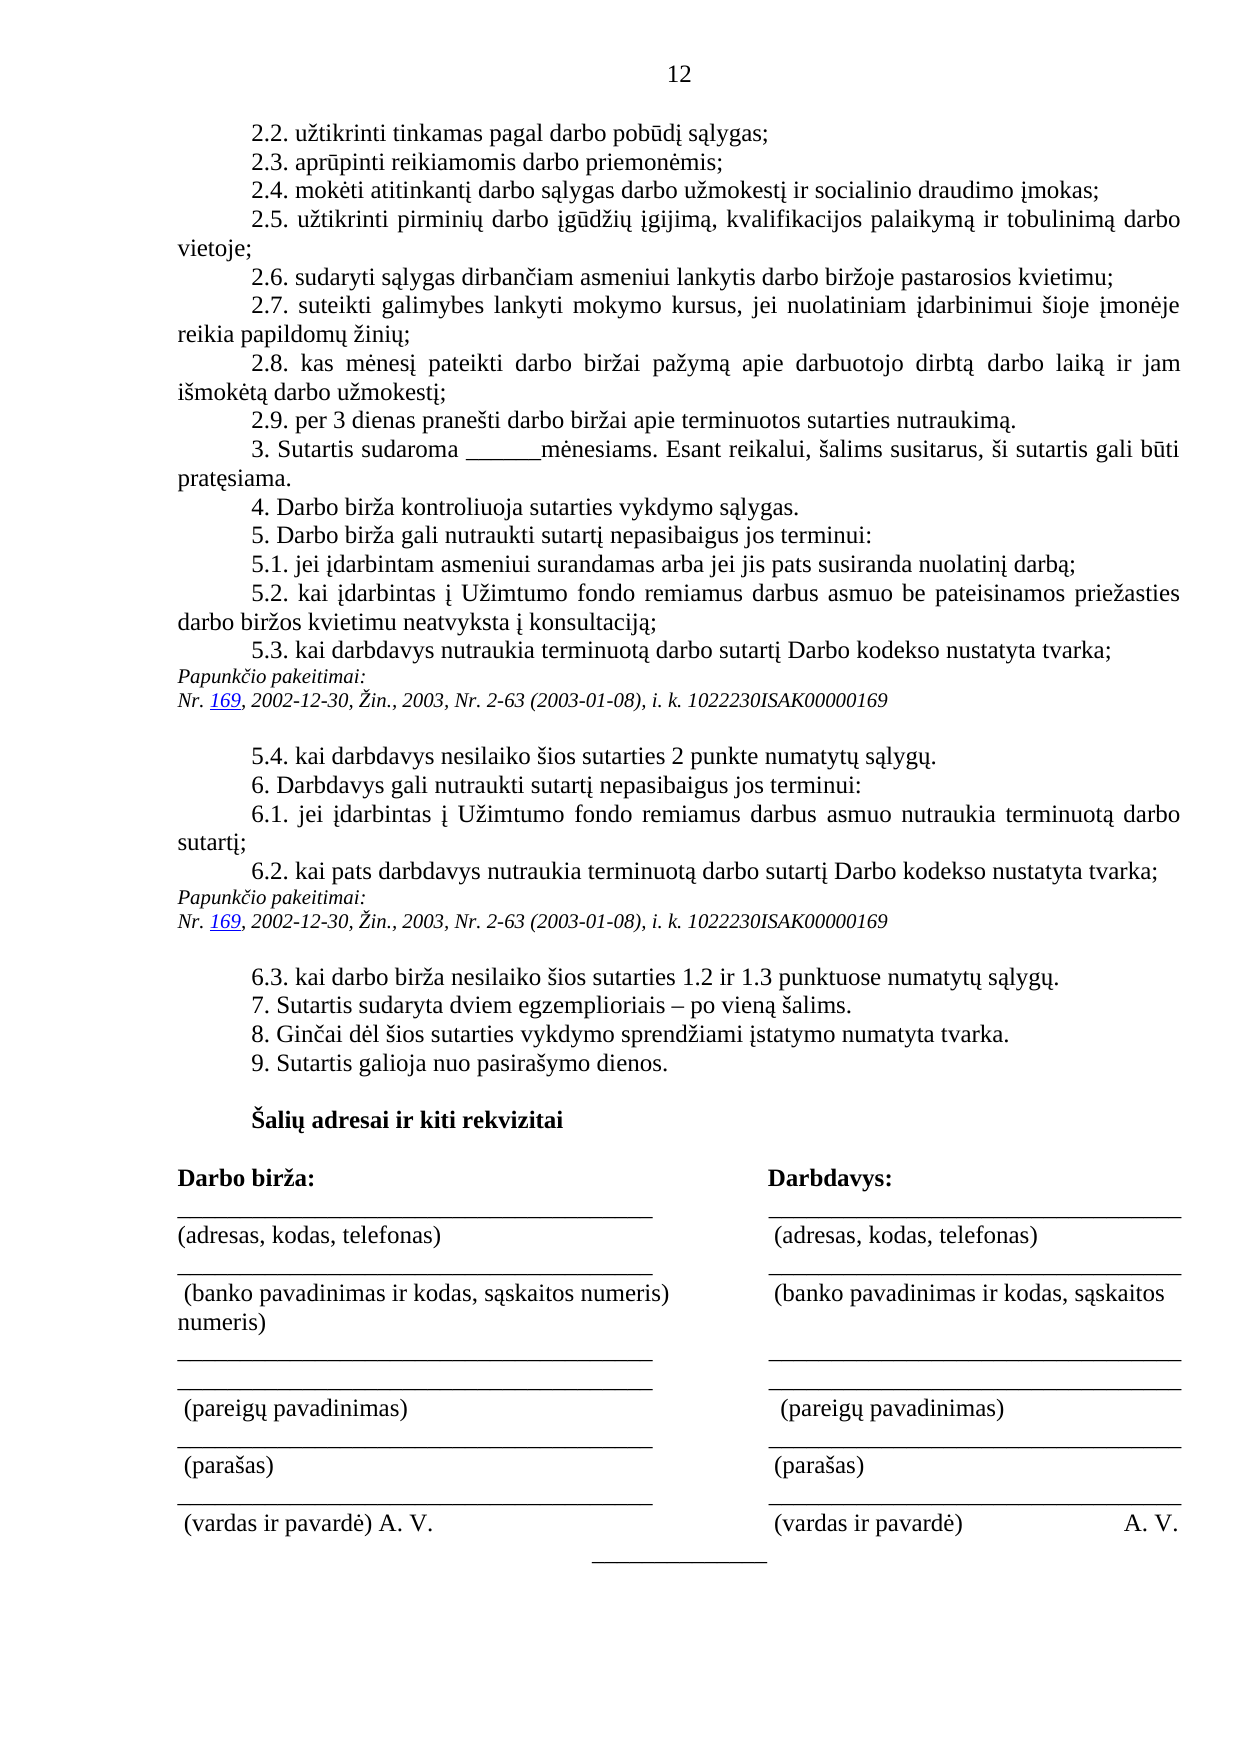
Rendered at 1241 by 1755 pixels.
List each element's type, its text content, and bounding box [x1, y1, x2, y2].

text 5.4. kai darbdavys nesilaiko šios sutarties 2 punkte numatytų sąlygų. [177, 741, 1181, 770]
text (pareigų pavadinimas) (pareigų pavadinimas) [177, 1393, 1181, 1422]
text (parašas) (parašas) [177, 1451, 1181, 1479]
text Šalių adresai ir kiti rekvizitai [177, 1106, 1181, 1134]
text (vardas ir pavardė) A. V. (vardas ir pavardė) A. V. [177, 1508, 1181, 1537]
text ______________________________________ _________________________________ [177, 1479, 1181, 1508]
text ______________________________________ _________________________________ [177, 1192, 1181, 1221]
text 2.9. per 3 dienas pranešti darbo biržai apie terminuotos sutarties nutraukimą. [177, 406, 1181, 434]
text Papunkčio pakeitimai: [177, 664, 1181, 688]
text 2.4. mokėti atitinkantį darbo sąlygas darbo užmokestį ir socialinio draudimo įmokas; [177, 176, 1181, 204]
text ______________________________________ _________________________________ [177, 1249, 1181, 1278]
text 2.7. suteikti galimybes lankyti mokymo kursus, jei nuolatiniam įdarbinimui šioje įmonėje reikia papildomų žinių; [177, 291, 1181, 348]
text 5.1. jei įdarbintam asmeniui surandamas arba jei jis pats susiranda nuolatinį darbą; [177, 549, 1181, 578]
text Papunkčio pakeitimai: [177, 885, 1181, 909]
text (adresas, kodas, telefonas) (adresas, kodas, telefonas) [177, 1221, 1181, 1249]
text 5. Darbo birža gali nutraukti sutartį nepasibaigus jos terminui: [177, 521, 1181, 549]
text ______________________________________ _________________________________ [177, 1336, 1181, 1364]
text Nr. 169, 2002-12-30, Žin., 2003, Nr. 2-63 (2003-01-08), i. k. 1022230ISAK00000169 [177, 909, 1181, 933]
text 2.5. užtikrinti pirminių darbo įgūdžių įgijimą, kvalifikacijos palaikymą ir tobulinimą darbo vietoje; [177, 204, 1181, 262]
text 6. Darbdavys gali nutraukti sutartį nepasibaigus jos terminui: [177, 770, 1181, 799]
text ______________________________________ _________________________________ [177, 1364, 1181, 1393]
text 6.2. kai pats darbdavys nutraukia terminuotą darbo sutartį Darbo kodekso nustatyta tvarka; [177, 856, 1181, 885]
text ______________________________________ _________________________________ [177, 1422, 1181, 1451]
text 2.2. užtikrinti tinkamas pagal darbo pobūdį sąlygas; [177, 118, 1181, 147]
text 5.3. kai darbdavys nutraukia terminuotą darbo sutartį Darbo kodekso nustatyta tvarka; [177, 636, 1181, 664]
text 2.6. sudaryti sąlygas dirbančiam asmeniui lankytis darbo biržoje pastarosios kvietimu; [177, 262, 1181, 291]
text (banko pavadinimas ir kodas, sąskaitos numeris) (banko pavadinimas ir kodas, sąskaitos numeris) [177, 1278, 1181, 1336]
text 4. Darbo birža kontroliuoja sutarties vykdymo sąlygas. [177, 492, 1181, 521]
text 9. Sutartis galioja nuo pasirašymo dienos. [177, 1048, 1181, 1077]
text 6.1. jei įdarbintas į Užimtumo fondo remiamus darbus asmuo nutraukia terminuotą darbo sutartį; [177, 799, 1181, 856]
text 6.3. kai darbo birža nesilaiko šios sutarties 1.2 ir 1.3 punktuose numatytų sąlygų. [177, 962, 1181, 991]
text 2.8. kas mėnesį pateikti darbo biržai pažymą apie darbuotojo dirbtą darbo laiką ir jam išmokėtą darbo užmokestį; [177, 348, 1181, 406]
text 5.2. kai įdarbintas į Užimtumo fondo remiamus darbus asmuo be pateisinamos priežasties darbo biržos kvietimu neatvyksta į konsultaciją; [177, 578, 1181, 636]
text 2.3. aprūpinti reikiamomis darbo priemonėmis; [177, 147, 1181, 176]
text 8. Ginčai dėl šios sutarties vykdymo sprendžiami įstatymo numatyta tvarka. [177, 1019, 1181, 1048]
text Darbo birža: Darbdavys: [177, 1163, 1181, 1192]
text 3. Sutartis sudaroma ______mėnesiams. Esant reikalui, šalims susitarus, ši sutartis gali būti pratęsiama. [177, 434, 1181, 492]
text 7. Sutartis sudaryta dviem egzemplioriais – po vieną šalims. [177, 991, 1181, 1019]
text Nr. 169, 2002-12-30, Žin., 2003, Nr. 2-63 (2003-01-08), i. k. 1022230ISAK00000169 [177, 688, 1181, 712]
text ______________ [177, 1537, 1181, 1566]
